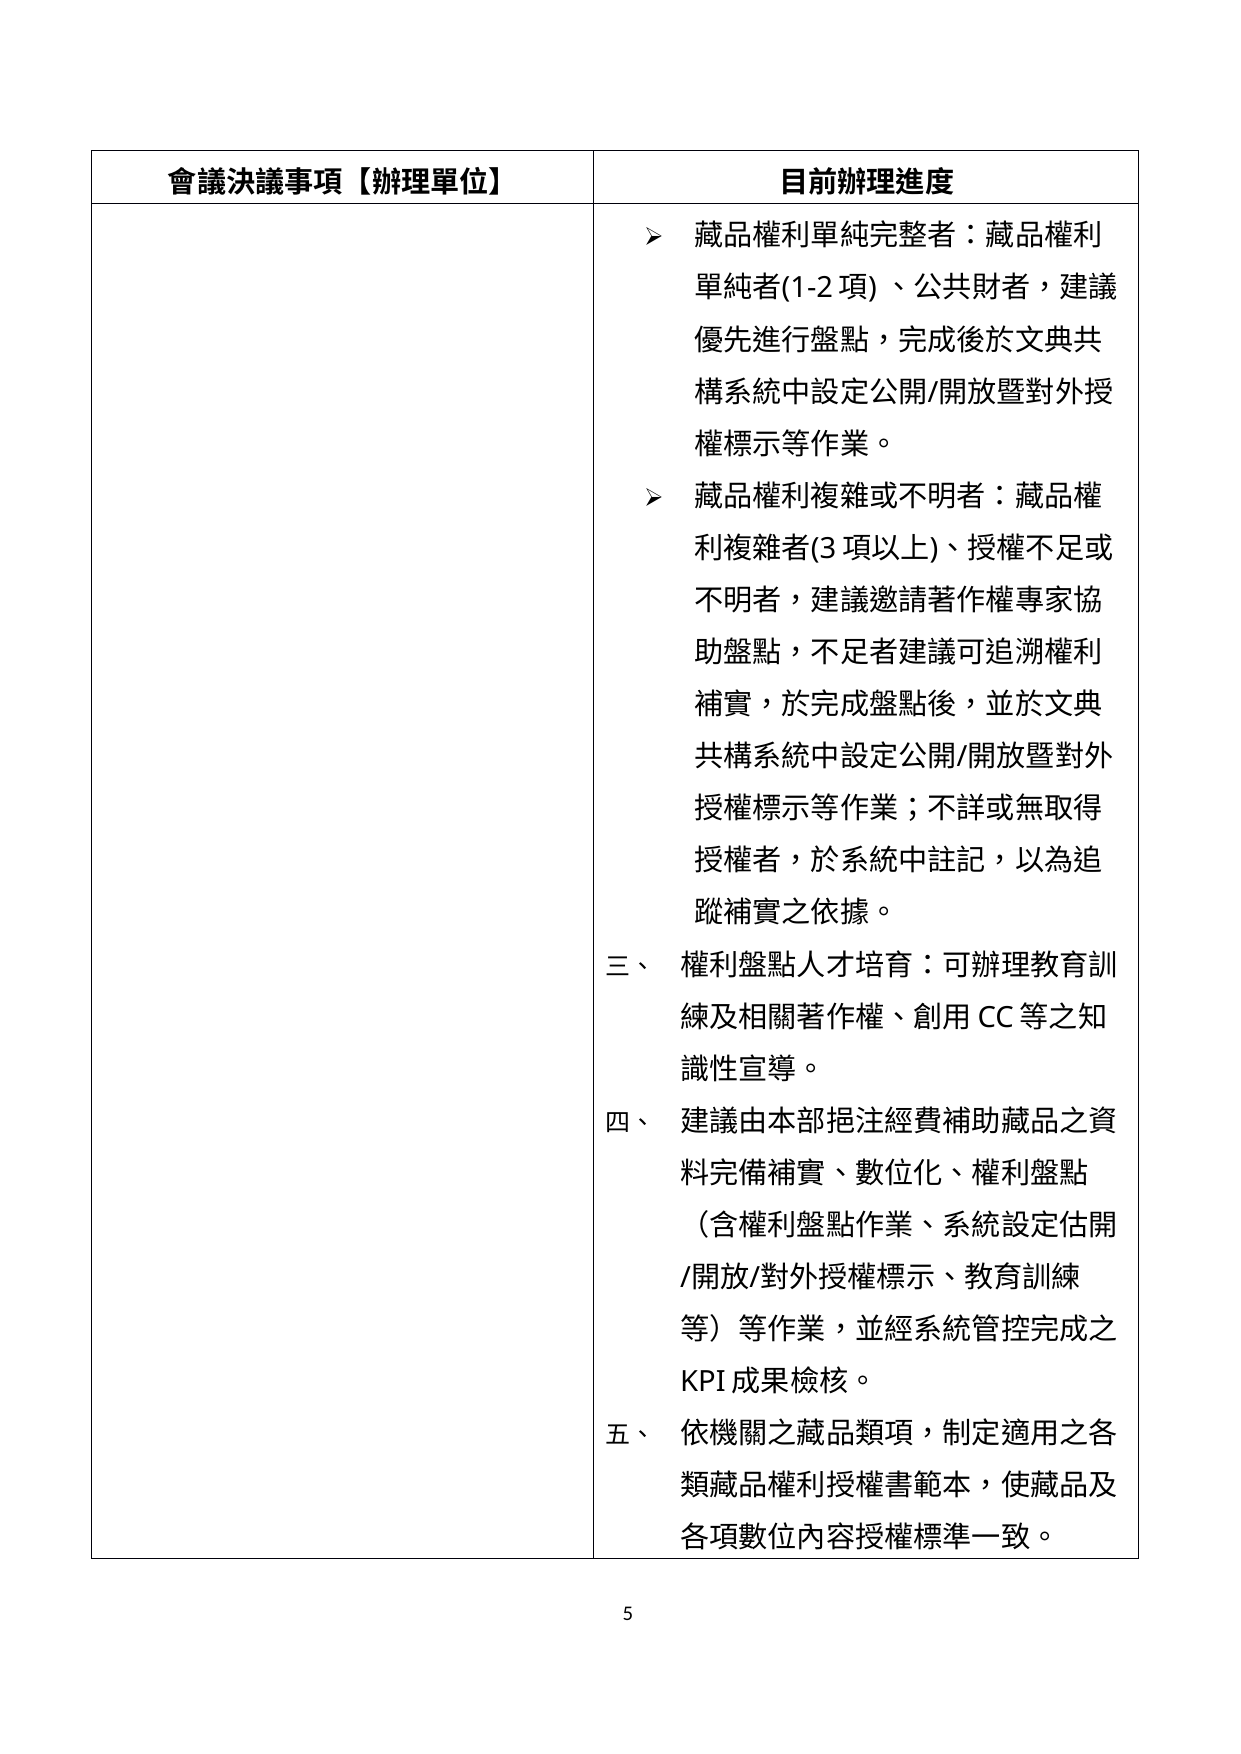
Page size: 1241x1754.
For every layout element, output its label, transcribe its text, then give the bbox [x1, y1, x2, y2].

table_cell [92, 204, 593, 1558]
table_cell 藏品權利大項分類：先就機關之藏品權利進行大分類，如具著作財產權保護規範者暨不具著作財產權保護者，2大類。 權利盤點作業規劃建議： ●不具著作財產權保護者：於文典系統/權利盤點模組中進行一次性批次盤點，產出機關權利利用範圍等資訊，供後續衍生運用，並於文典共構系統中設定公開/開放暨對外授權標示等作業。 ●具著作財產權保護者，進行分類作業： 授權文件整理並上傳文典系統，同時區分權利文件完整及權利文件不足或不詳者等類項。 藏品權利單純完整者：藏品權利單純者(1-2項) 、公共財者，建議優先進行盤點，完成後於文典共構系統中設定公開/開放暨對外授權標示等作業。 藏品權利複雜或不明者：藏品權利複雜者(3項以上)、授權不足或不明者，建議邀請著作權專家協助盤點，不足者建議可追溯權利補實，於完成盤點後，並於文典共構系統中設定公開/開放暨對外授權標示等作業；不詳或無取得授權者，於系統中註記，以為追蹤補實之依據。 權利盤點人才培育：可辦理教育訓練及相關著作權、創用CC等之知識性宣導。 建議由本部挹注經費補助藏品之資料完備補實、數位化、權利盤點（含權利盤點作業、系統設定估開/開放/對外授權標示、教育訓練等）等作業，並經系統管控完成之KPI成果檢核。 依機關之藏品類項，制定適用之各類藏品權利授權書範本，使藏品及各項數位內容授權標準一致。 [594, 204, 1138, 1558]
table_header 目前辦理進度 [594, 151, 1138, 203]
table_header 會議決議事項【辦理單位】 [92, 151, 593, 203]
